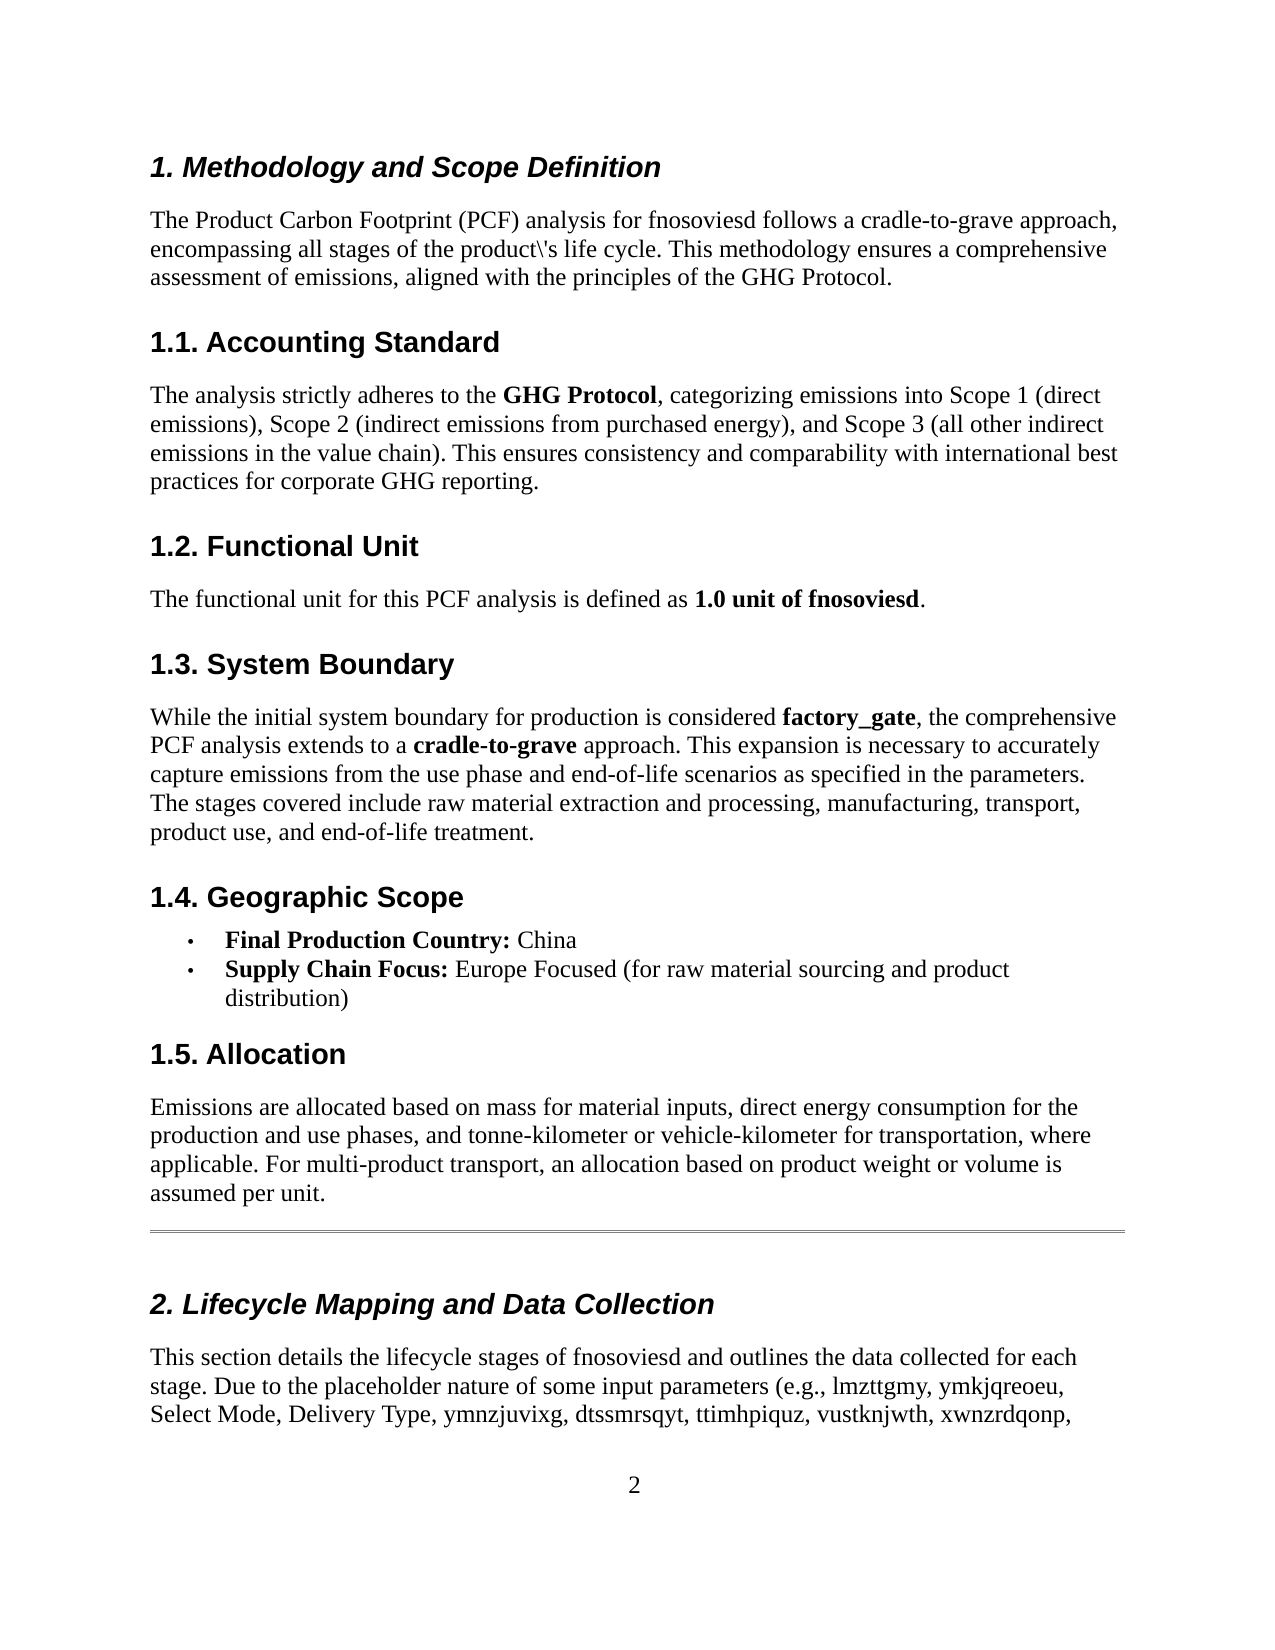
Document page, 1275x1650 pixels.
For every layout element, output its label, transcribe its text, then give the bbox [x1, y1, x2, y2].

subtitle 2. Lifecycle Mapping and Data Collection [150, 1287, 1125, 1321]
text The functional unit for this PCF analysis is defined as 1.0 unit of fnosoviesd. [150, 584, 1125, 613]
text Emissions are allocated based on mass for material inputs, direct energy consumption for the production and use phases, and tonne-kilometer or vehicle-kilometer for transportation, where applicable. For multi-product transport, an allocation based on product weight or volume is assumed per unit. [150, 1092, 1125, 1207]
list Supply Chain Focus: Europe Focused (for raw material sourcing and product distribution) [187, 954, 1125, 1012]
subtitle 1. Methodology and Scope Definition [150, 150, 1125, 183]
list Final Production Country: China [187, 926, 1125, 954]
text The Product Carbon Footprint (PCF) analysis for fnosoviesd follows a cradle-to-grave approach, encompassing all stages of the product\'s life cycle. This methodology ensures a comprehensive assessment of emissions, aligned with the principles of the GHG Protocol. [150, 205, 1125, 291]
text This section details the lifecycle stages of fnosoviesd and outlines the data collected for each stage. Due to the placeholder nature of some input parameters (e.g., lmzttgmy, ymkjqreoeu, Select Mode, Delivery Type, ymnzjuvixg, dtssmrsqyt, ttimhpiquz, vustknjwth, xwnzrdqonp, [150, 1342, 1125, 1428]
subtitle 1.4. Geographic Scope [150, 879, 1125, 913]
text The analysis strictly adheres to the GHG Protocol, categorizing emissions into Scope 1 (direct emissions), Scope 2 (indirect emissions from purchased energy), and Scope 3 (all other indirect emissions in the value chain). This ensures consistency and comparability with international best practices for corporate GHG reporting. [150, 380, 1125, 495]
text While the initial system boundary for production is considered factory_gate, the comprehensive PCF analysis extends to a cradle-to-grave approach. This expansion is necessary to accurately capture emissions from the use phase and end-of-life scenarios as specified in the parameters. The stages covered include raw material extraction and processing, manufacturing, transport, product use, and end-of-life treatment. [150, 702, 1125, 846]
subtitle 1.5. Allocation [150, 1037, 1125, 1070]
subtitle 1.2. Functional Unit [150, 529, 1125, 563]
subtitle 1.1. Accounting Standard [150, 325, 1125, 359]
subtitle 1.3. System Boundary [150, 647, 1125, 680]
